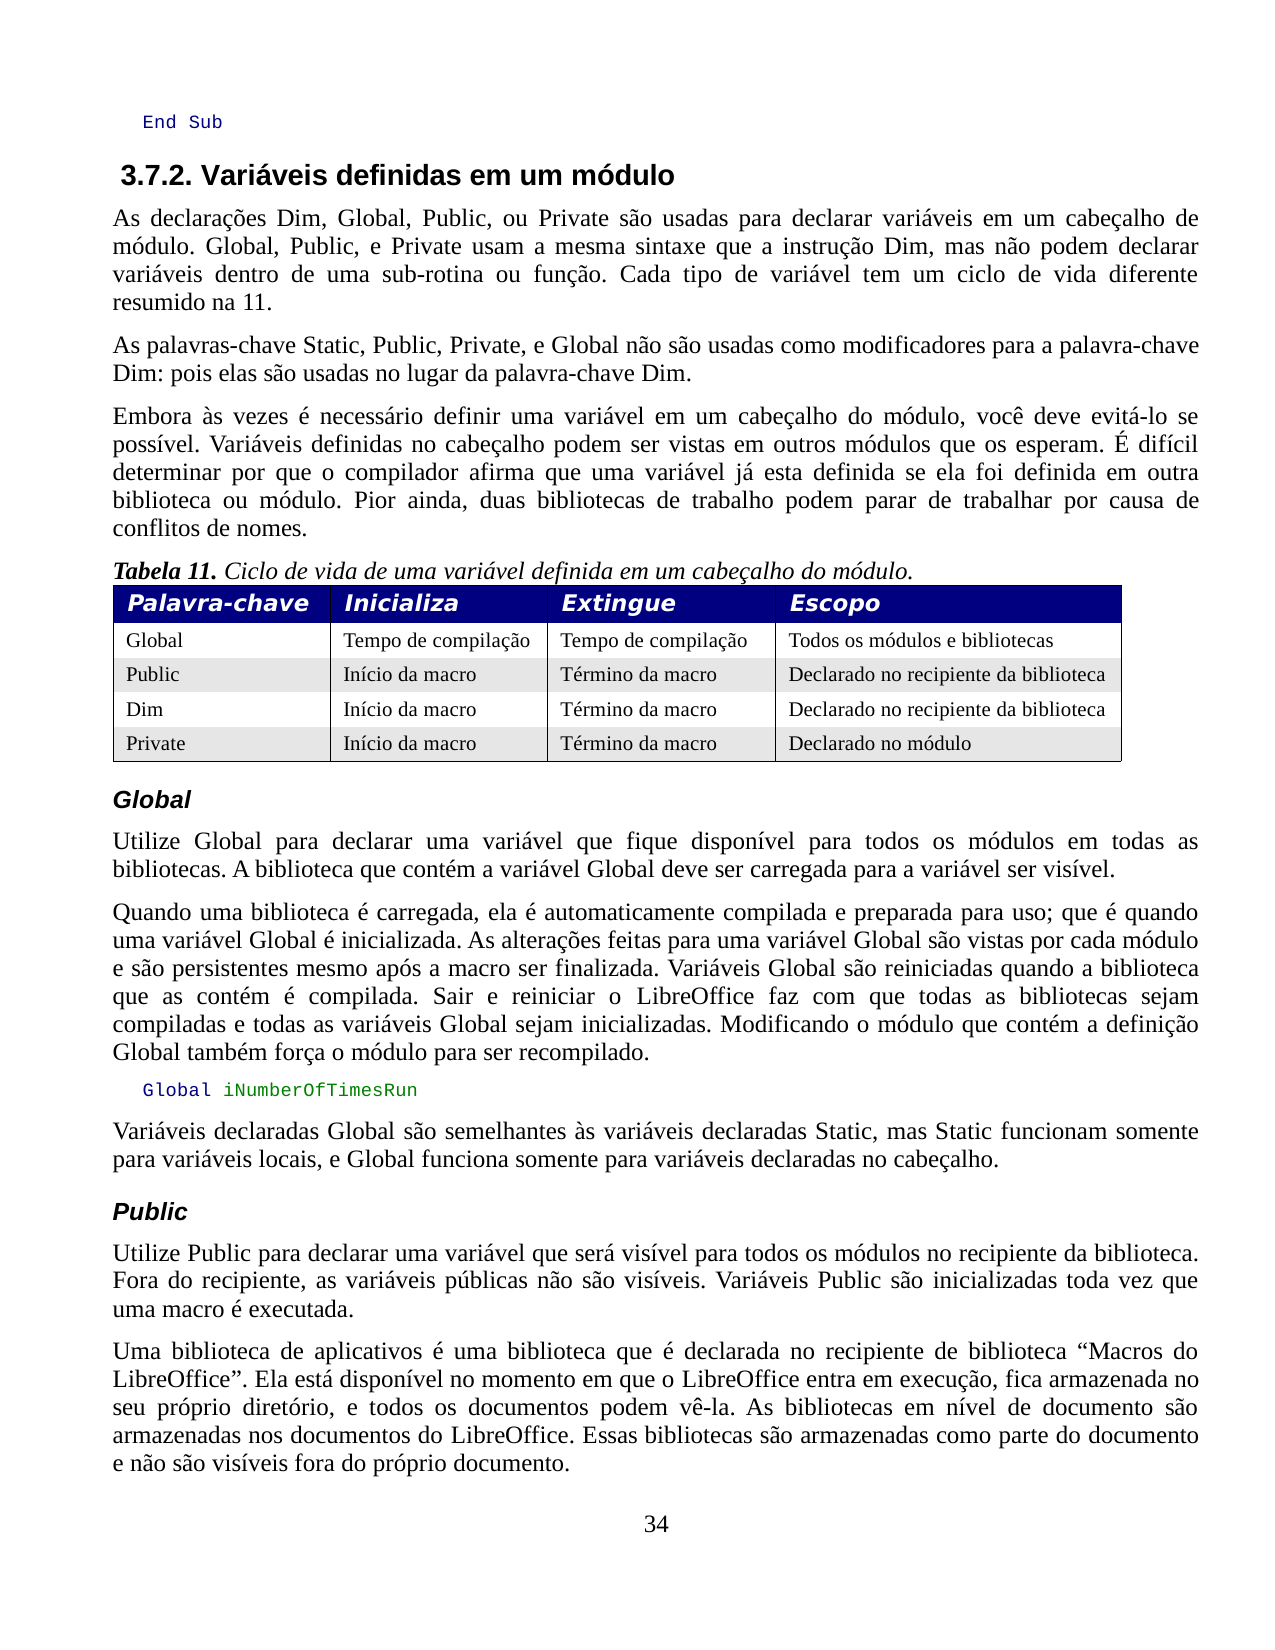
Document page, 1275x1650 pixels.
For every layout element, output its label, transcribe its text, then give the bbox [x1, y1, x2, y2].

table_cell Início da macro [331, 692, 547, 727]
text Global iNumberOfTimesRun [142, 1080, 1200, 1102]
table_header Extingue [548, 586, 775, 623]
table_cell Término da macro [548, 692, 775, 727]
table_header Inicializa [331, 586, 547, 623]
text End Sub [142, 112, 1200, 134]
text Variáveis declaradas Global são semelhantes às variáveis declaradas Static, mas Static funcionam somente para variáveis locais, e Global funciona somente para variáveis declaradas no cabeçalho. [112, 1117, 1200, 1173]
table_cell Tempo de compilação [548, 623, 775, 658]
table_cell Global [114, 623, 330, 658]
table_header Palavra-chave [114, 586, 330, 623]
table_cell Dim [114, 692, 330, 727]
table_cell Término da macro [548, 658, 775, 692]
text Utilize Global para declarar uma variável que fique disponível para todos os módulos em todas as bibliotecas. A biblioteca que contém a variável Global deve ser carregada para a variável ser visível. [112, 827, 1200, 883]
table_cell Declarado no recipiente da biblioteca [776, 692, 1121, 727]
subtitle Variáveis definidas em um módulo [112, 159, 1200, 191]
table_cell Todos os módulos e bibliotecas [776, 623, 1121, 658]
text Quando uma biblioteca é carregada, ela é automaticamente compilada e preparada para uso; que é quando uma variável Global é inicializada. As alterações feitas para uma variável Global são vistas por cada módulo e são persistentes mesmo após a macro ser finalizada. Variáveis Global são reiniciadas quando a biblioteca que as contém é compilada. Sair e reiniciar o LibreOffice faz com que todas as bibliotecas sejam compiladas e todas as variáveis Global sejam inicializadas. Modificando o módulo que contém a definição Global também força o módulo para ser recompilado. [112, 897, 1200, 1066]
table_cell Tempo de compilação [331, 623, 547, 658]
subtitle Global [112, 786, 1200, 814]
table_cell Início da macro [331, 658, 547, 692]
table_cell Private [114, 727, 330, 761]
table_header Escopo [776, 586, 1121, 623]
text As declarações Dim, Global, Public, ou Private são usadas para declarar variáveis em um cabeçalho de módulo. Global, Public, e Private usam a mesma sintaxe que a instrução Dim, mas não podem declarar variáveis dentro de uma sub-rotina ou função. Cada tipo de variável tem um ciclo de vida diferente resumido na Tabela 11. [112, 204, 1200, 316]
text Embora às vezes é necessário definir uma variável em um cabeçalho do módulo, você deve evitá-lo se possível. Variáveis definidas no cabeçalho podem ser vistas em outros módulos que os esperam. É difícil determinar por que o compilador afirma que uma variável já esta definida se ela foi definida em outra biblioteca ou módulo. Pior ainda, duas bibliotecas de trabalho podem parar de trabalhar por causa de conflitos de nomes. [112, 402, 1200, 542]
text Tabela 11. Ciclo de vida de uma variável definida em um cabeçalho do módulo. [112, 557, 1200, 584]
table_cell Public [114, 658, 330, 692]
table_cell Início da macro [331, 727, 547, 761]
text As palavras-chave Static, Public, Private, e Global não são usadas como modificadores para a palavra-chave Dim: pois elas são usadas no lugar da palavra-chave Dim. [112, 331, 1200, 387]
text Uma biblioteca de aplicativos é uma biblioteca que é declarada no recipiente de biblioteca “Macros do LibreOffice”. Ela está disponível no momento em que o LibreOffice entra em execução, fica armazenada no seu próprio diretório, e todos os documentos podem vê-la. As bibliotecas em nível de documento são armazenadas nos documentos do LibreOffice. Essas bibliotecas são armazenadas como parte do documento e não são visíveis fora do próprio documento. [112, 1337, 1200, 1477]
subtitle Public [112, 1198, 1200, 1226]
table_cell Término da macro [548, 727, 775, 761]
text Utilize Public para declarar uma variável que será visível para todos os módulos no recipiente da biblioteca. Fora do recipiente, as variáveis públicas não são visíveis. Variáveis Public são inicializadas toda vez que uma macro é executada. [112, 1238, 1200, 1322]
table_cell Declarado no módulo [776, 727, 1121, 761]
table_cell Declarado no recipiente da biblioteca [776, 658, 1121, 692]
